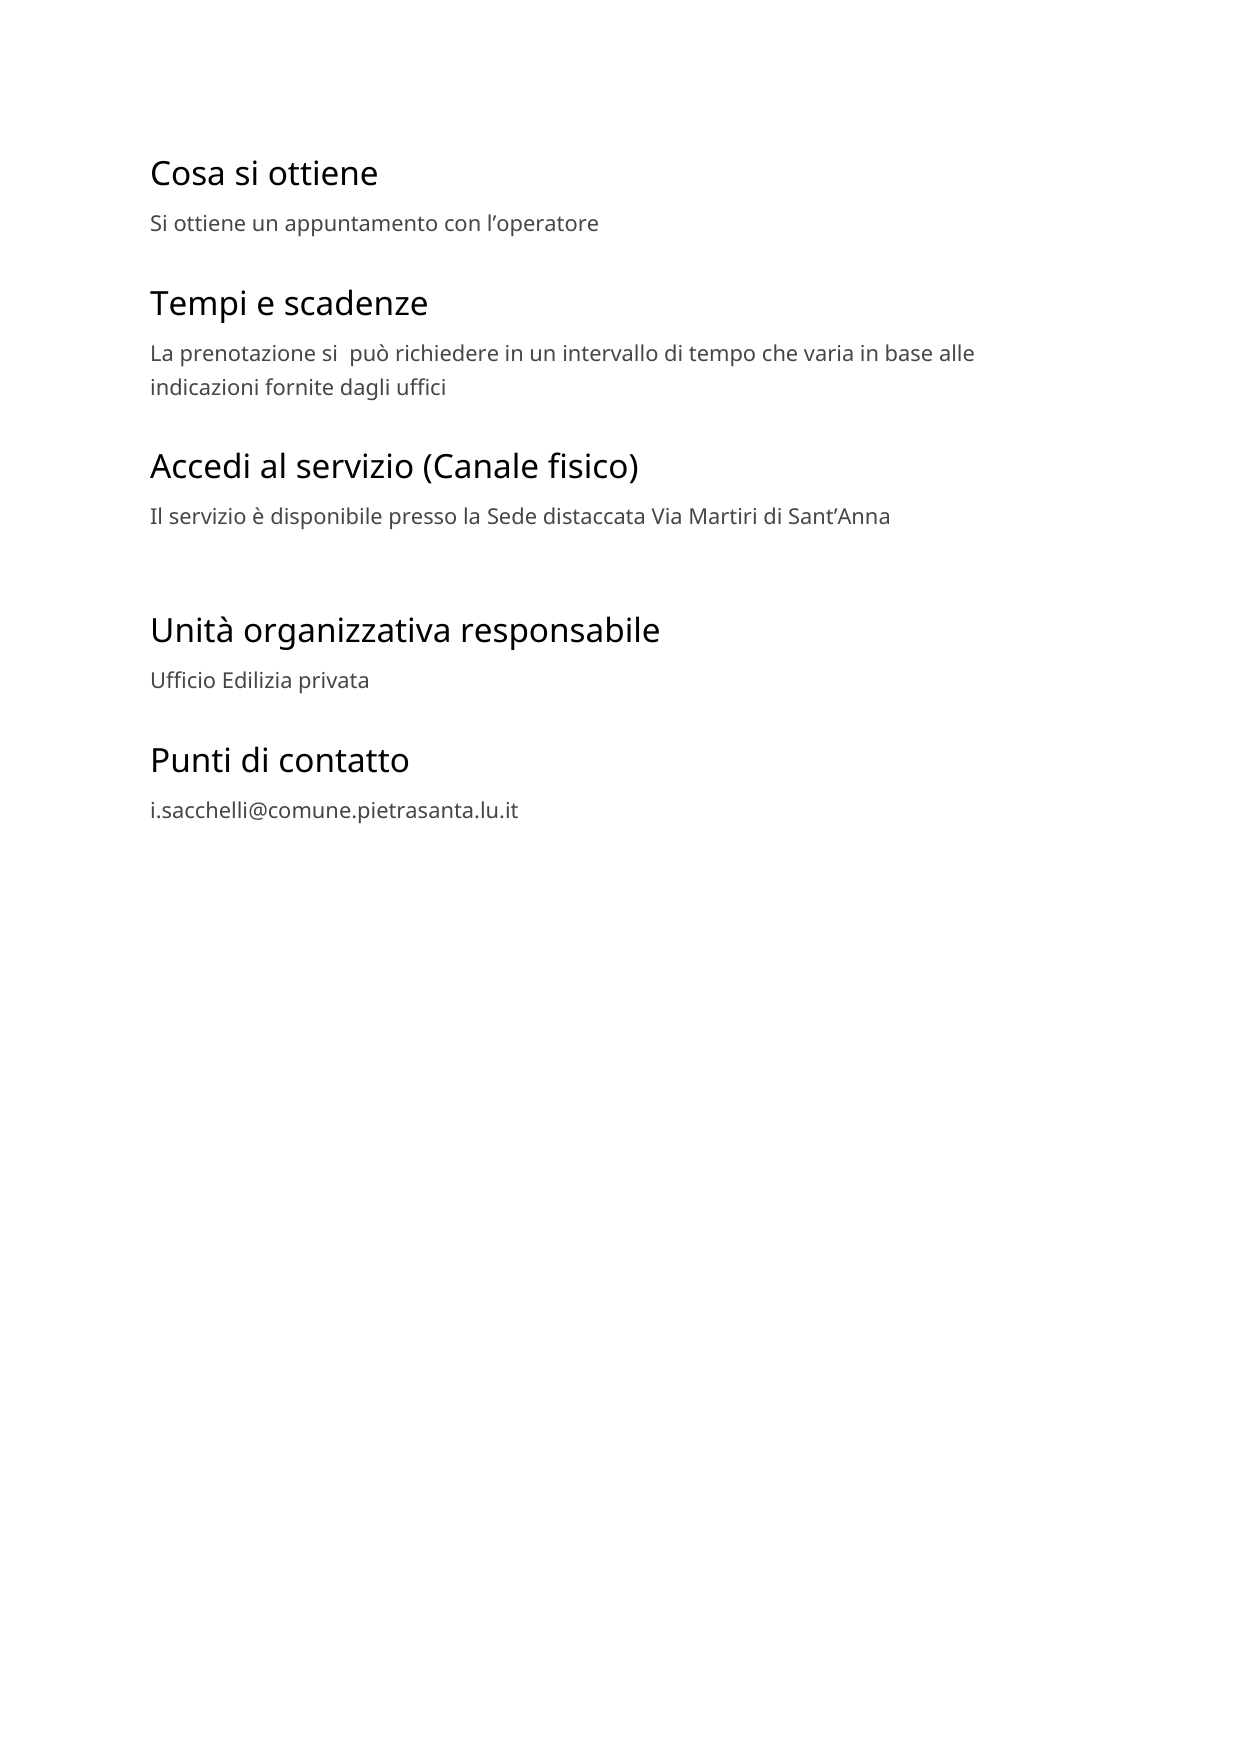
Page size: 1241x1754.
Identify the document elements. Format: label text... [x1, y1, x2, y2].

subtitle Unità organizzativa responsabile [150, 607, 1090, 652]
text i.sacchelli@comune.pietrasanta.lu.it [150, 794, 1090, 824]
text Si ottiene un appuntamento con l’operatore [150, 208, 1090, 238]
subtitle Accedi al servizio (Canale fisico) [150, 443, 1090, 489]
subtitle Cosa si ottiene [150, 150, 1090, 195]
subtitle Punti di contatto [150, 737, 1090, 782]
text La prenotazione si può richiedere in un intervallo di tempo che varia in base alle indicazioni fornite dagli uffici [150, 337, 1090, 401]
text Ufficio Edilizia privata [150, 665, 1090, 695]
subtitle Tempi e scadenze [150, 279, 1090, 325]
text Il servizio è disponibile presso la Sede distaccata Via Martiri di Sant’Anna [150, 501, 1090, 531]
